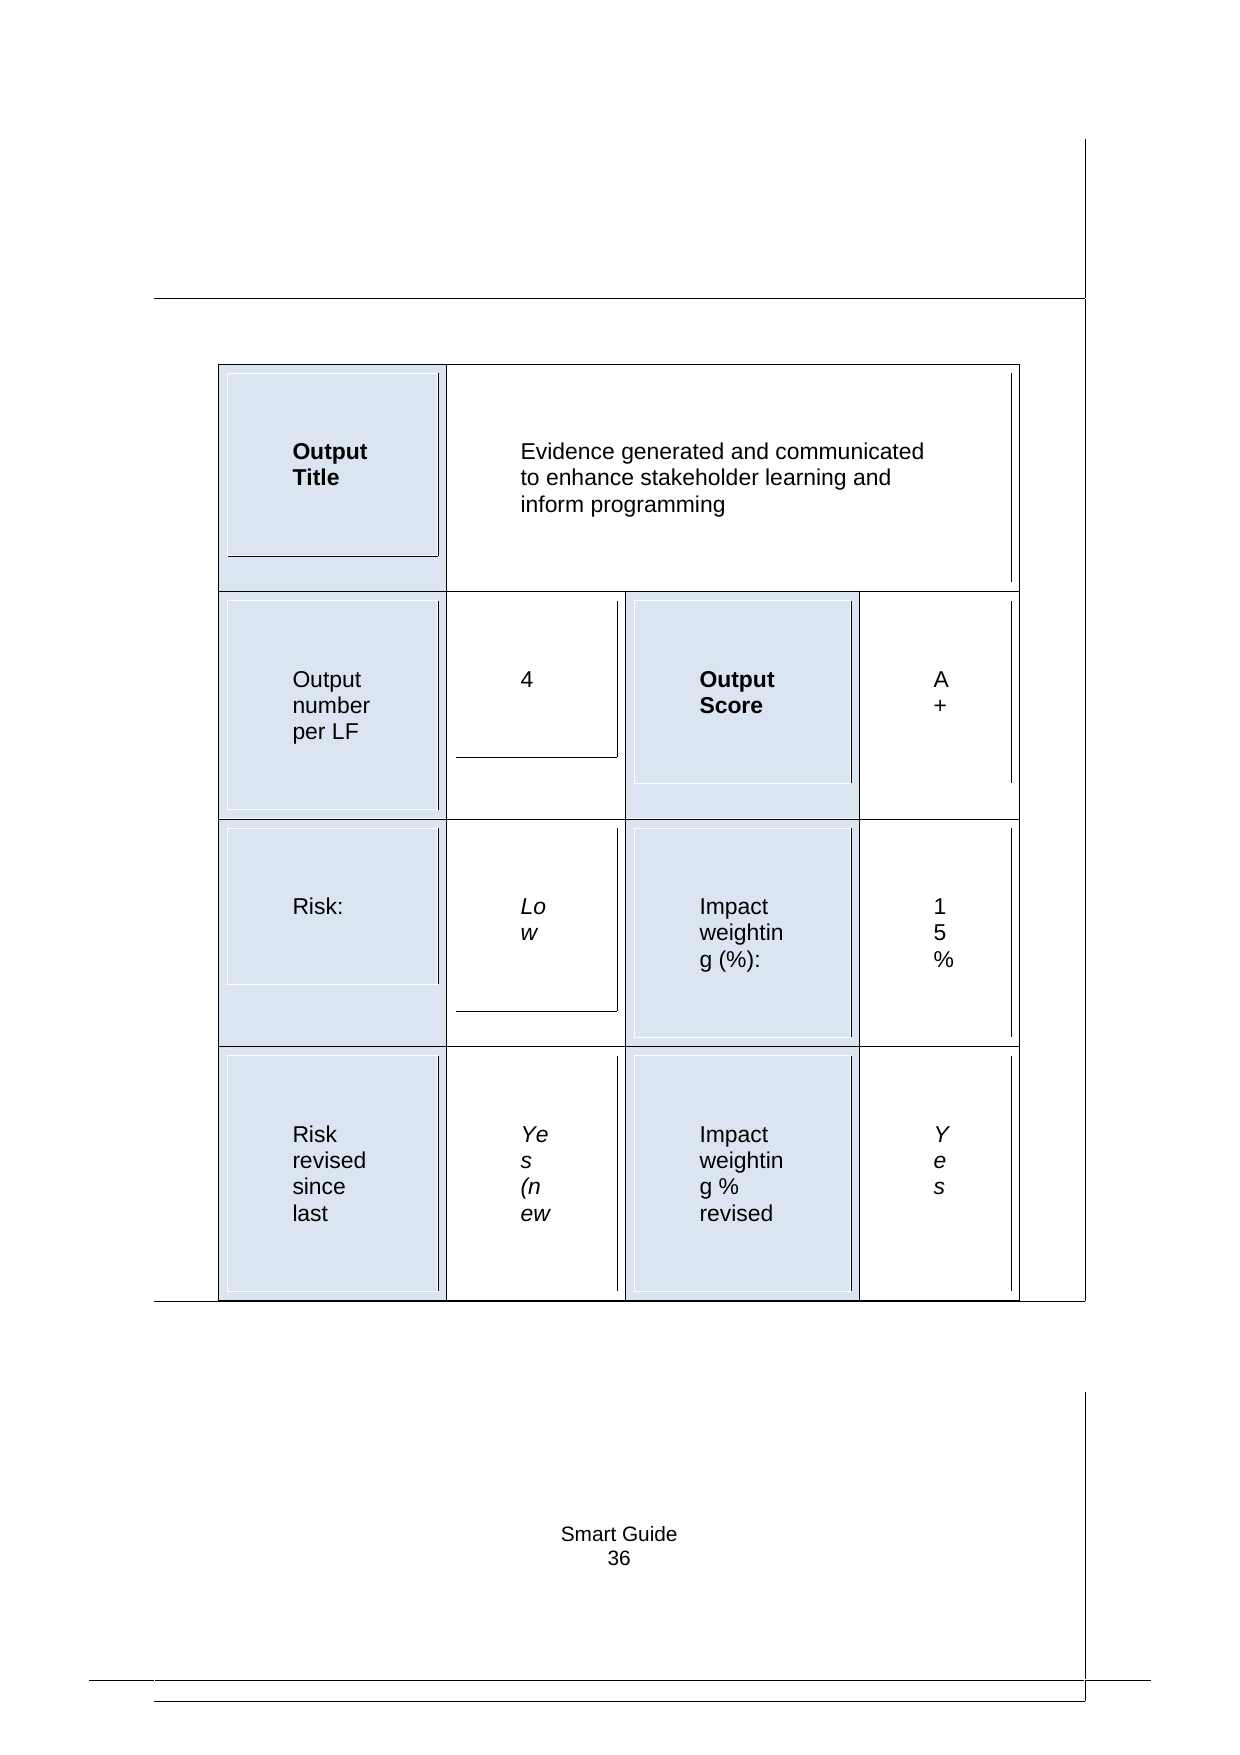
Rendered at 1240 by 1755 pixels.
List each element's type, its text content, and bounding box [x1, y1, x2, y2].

table_cell Risk: [219, 820, 446, 1046]
table_cell 15% [860, 820, 1019, 1046]
table_cell Low [447, 820, 625, 1046]
table_cell 4 [447, 592, 625, 818]
table_cell Yes (new [447, 1047, 625, 1300]
table_cell Impact weighting (%): [626, 820, 859, 1046]
table_cell Risk revised since last [219, 1047, 446, 1300]
table_cell Yes [860, 1047, 1019, 1300]
table_cell A+ [860, 592, 1019, 818]
table_header Output Title [219, 365, 446, 591]
table_cell Output Score [626, 592, 859, 818]
table_cell Impact weighting % revised [626, 1047, 859, 1300]
table_cell Output number per LF [219, 592, 446, 818]
table_header Evidence generated and communicated to enhance stakeholder learning and inform programming [447, 365, 1019, 591]
